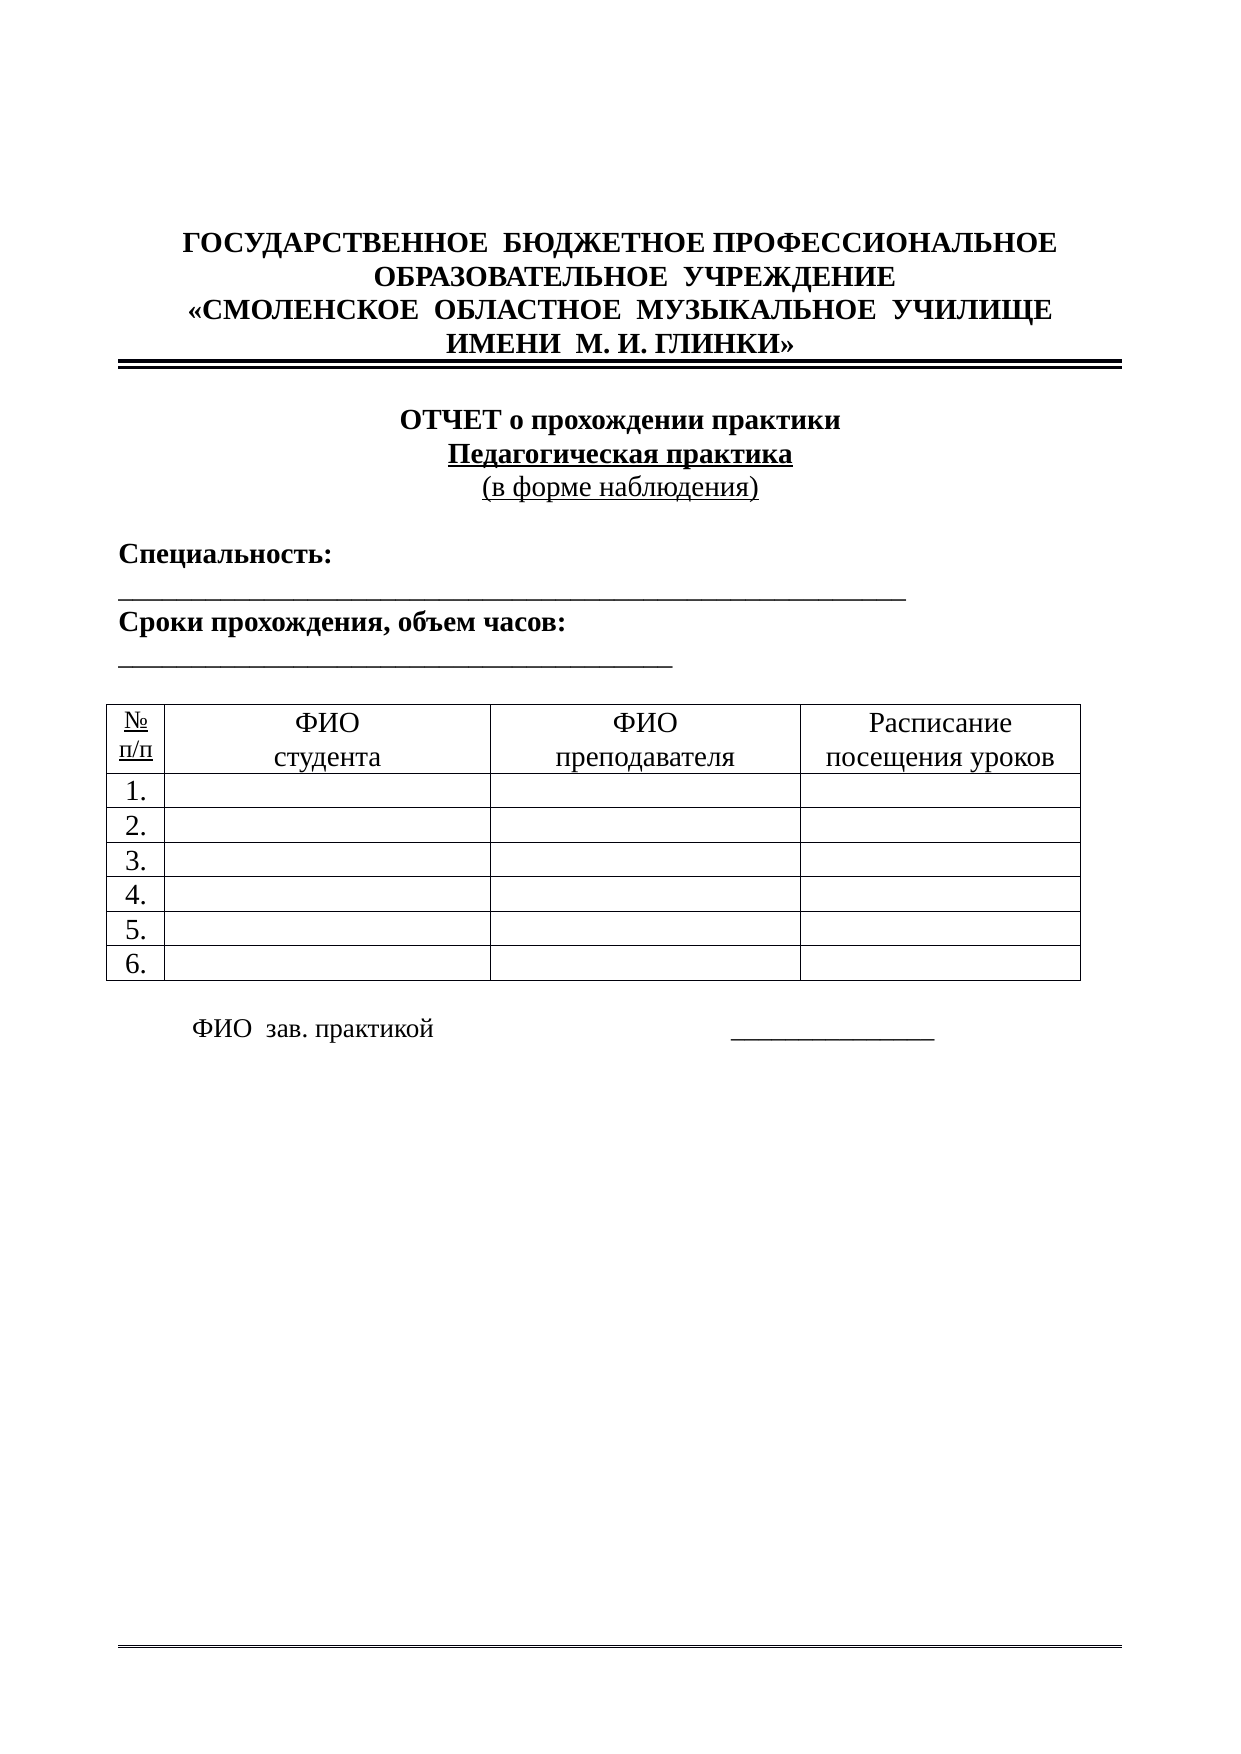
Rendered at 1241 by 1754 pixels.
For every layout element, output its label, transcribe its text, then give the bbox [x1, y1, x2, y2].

text Сроки прохождения, объем часов: ______________________________________ [118, 604, 1122, 671]
text Педагогическая практика [118, 436, 1122, 469]
table_header Расписание посещения уроков [801, 705, 1080, 772]
text Специальность: ______________________________________________________ [118, 537, 1122, 604]
text ФИО зав. практикой _______________ [118, 1012, 1122, 1043]
table_cell [801, 877, 1080, 911]
table_header ФИО преподавателя [491, 705, 800, 772]
table_cell [491, 808, 800, 842]
table_cell [165, 808, 490, 842]
table_cell [165, 877, 490, 911]
table_cell [491, 877, 800, 911]
table_cell 1. [107, 774, 164, 807]
text ОБРАЗОВАТЕЛЬНОЕ УЧРЕЖДЕНИЕ [118, 259, 1122, 292]
table_cell [801, 808, 1080, 842]
text ГОСУДАРСТВЕННОЕ БЮДЖЕТНОЕ ПРОФЕССИОНАЛЬНОЕ [118, 225, 1122, 259]
table_cell [491, 843, 800, 876]
table_cell [801, 843, 1080, 876]
table_cell [491, 774, 800, 807]
table_cell [165, 946, 490, 980]
table_cell [801, 774, 1080, 807]
text «СМОЛЕНСКОЕ ОБЛАСТНОЕ МУЗЫКАЛЬНОЕ УЧИЛИЩЕ [118, 292, 1122, 326]
table_cell 5. [107, 912, 164, 945]
table_cell [491, 912, 800, 945]
table_header ФИО студента [165, 705, 490, 772]
table_cell [801, 912, 1080, 945]
table_cell [165, 774, 490, 807]
table_cell 3. [107, 843, 164, 876]
table_cell 2. [107, 808, 164, 842]
table_cell 6. [107, 946, 164, 980]
text ИМЕНИ М. И. ГЛИНКИ» [118, 326, 1122, 359]
table_cell [165, 843, 490, 876]
table_cell [801, 946, 1080, 980]
text ОТЧЕТ о прохождении практики [118, 402, 1122, 436]
text (в форме наблюдения) [118, 469, 1122, 503]
table_cell 4. [107, 877, 164, 911]
table_cell [165, 912, 490, 945]
table_header № п/п [107, 705, 164, 772]
table_cell [491, 946, 800, 980]
